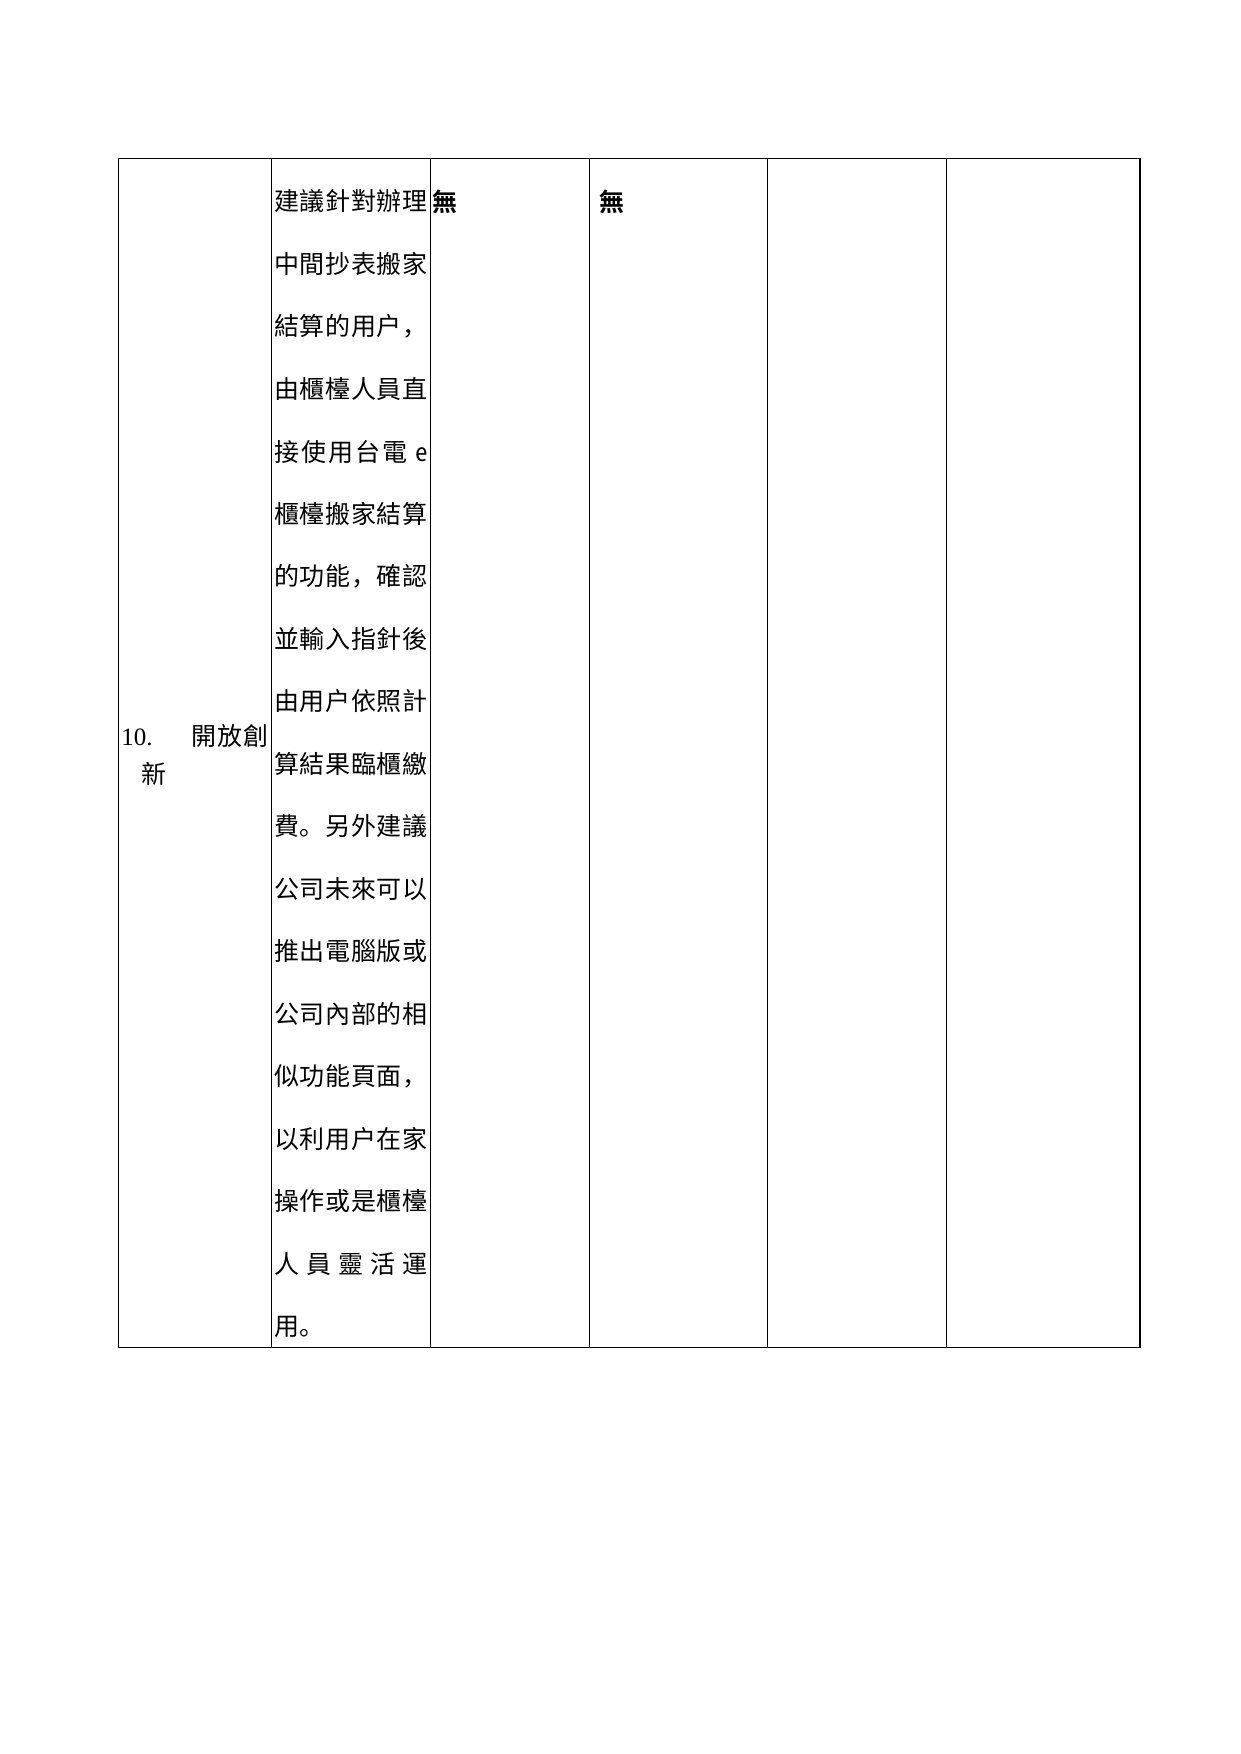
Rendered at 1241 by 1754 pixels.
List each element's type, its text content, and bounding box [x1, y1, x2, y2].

table_cell [947, 159, 1139, 1347]
table_cell [768, 159, 946, 1347]
table_cell 開放創新 [119, 159, 271, 1347]
table_cell 無 [590, 159, 767, 1347]
table_cell 無 [431, 159, 589, 1347]
table_cell 建議針對辦理中間抄表搬家結算的用戶，由櫃檯人員直接使用台電e櫃檯搬家結算的功能，確認並輸入指針後由用戶依照計算結果臨櫃繳費。另外建議公司未來可以推出電腦版或公司內部的相似功能頁面，以利用戶在家操作或是櫃檯人員靈活運用。 [272, 159, 430, 1347]
